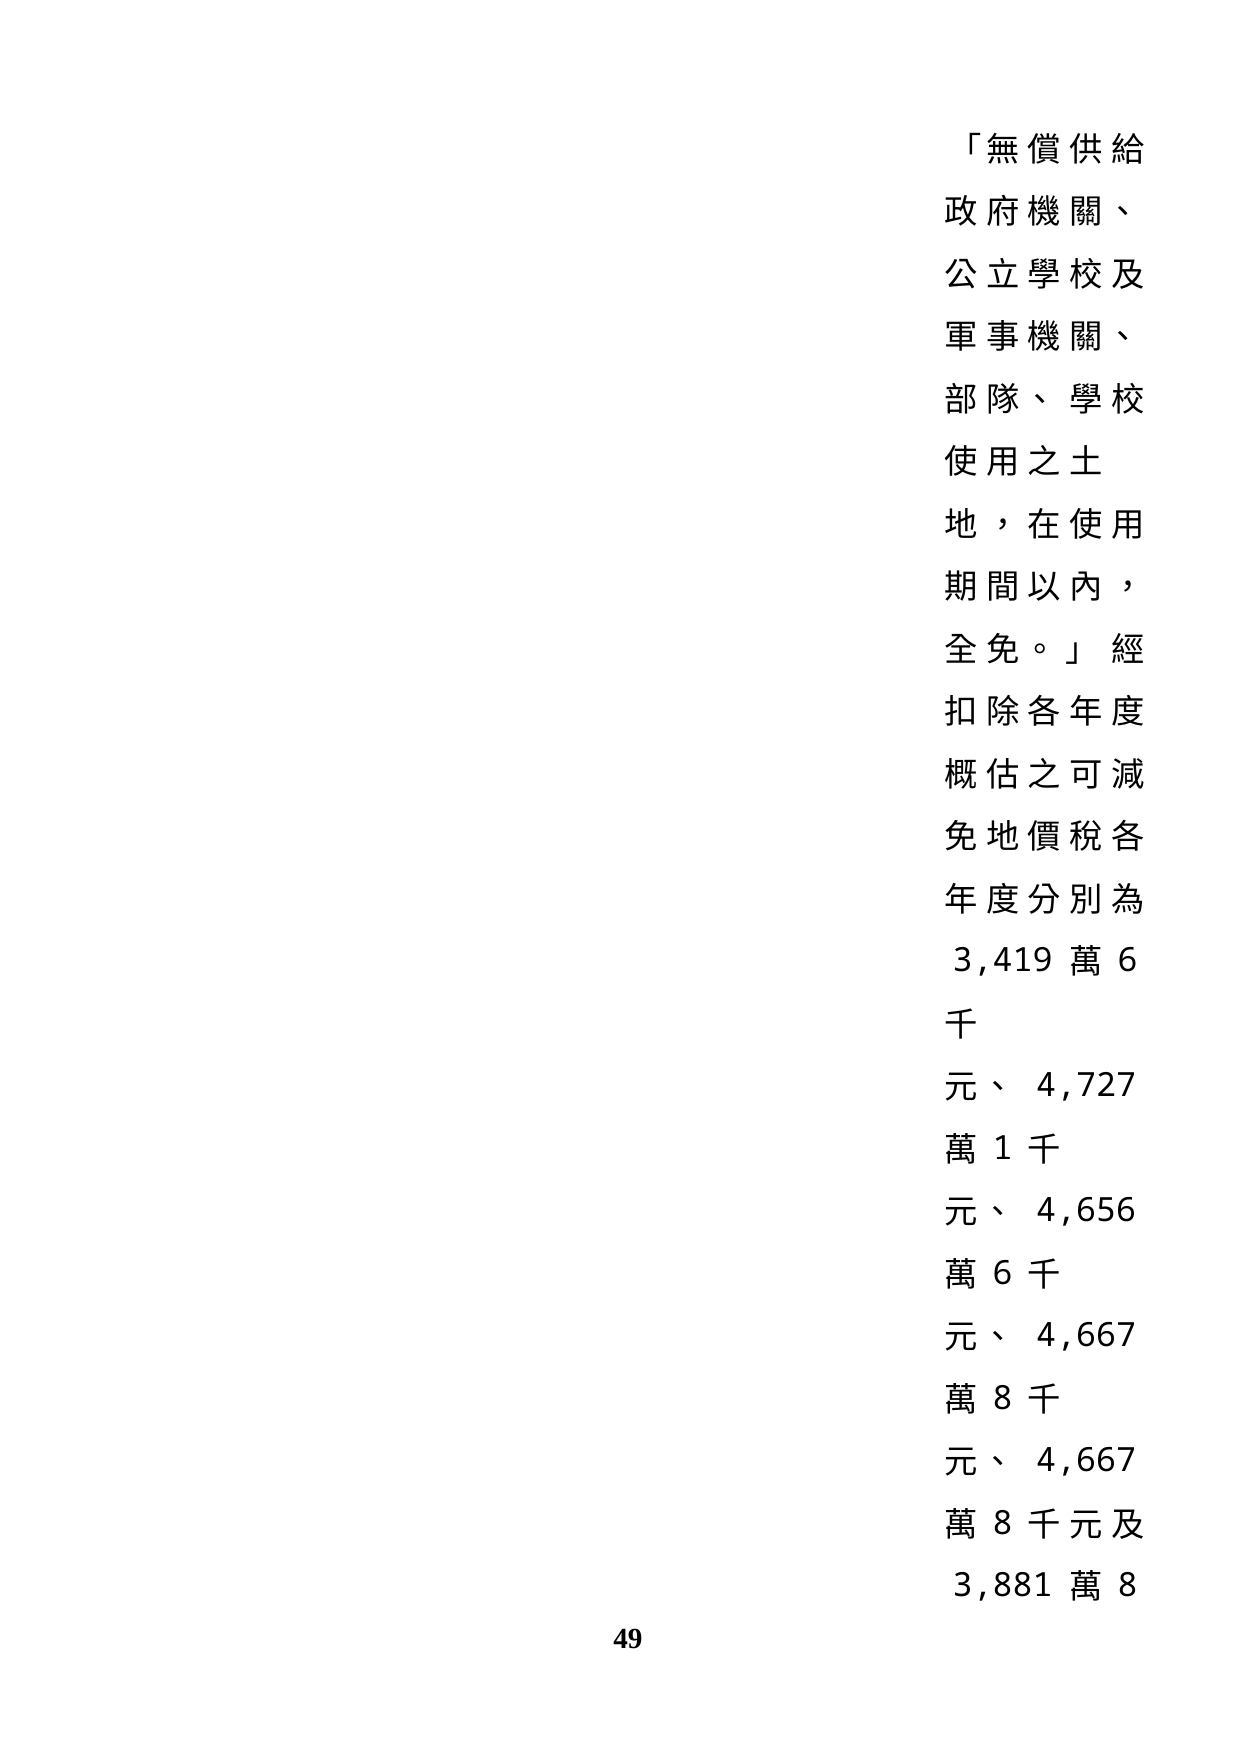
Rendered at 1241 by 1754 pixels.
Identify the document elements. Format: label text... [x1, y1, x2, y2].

list 「無償供給政府機關、公立學校及軍事機關、部隊、學校使用之土地，在使用期間以內，全免。」經扣除各年度概估之可減免地價稅各年度分別為3,419萬6千元、4,727萬1千元、4,656萬6千元、4,667萬8千元、4,667萬8千元及3,881萬8 [857, 105, 1148, 1605]
